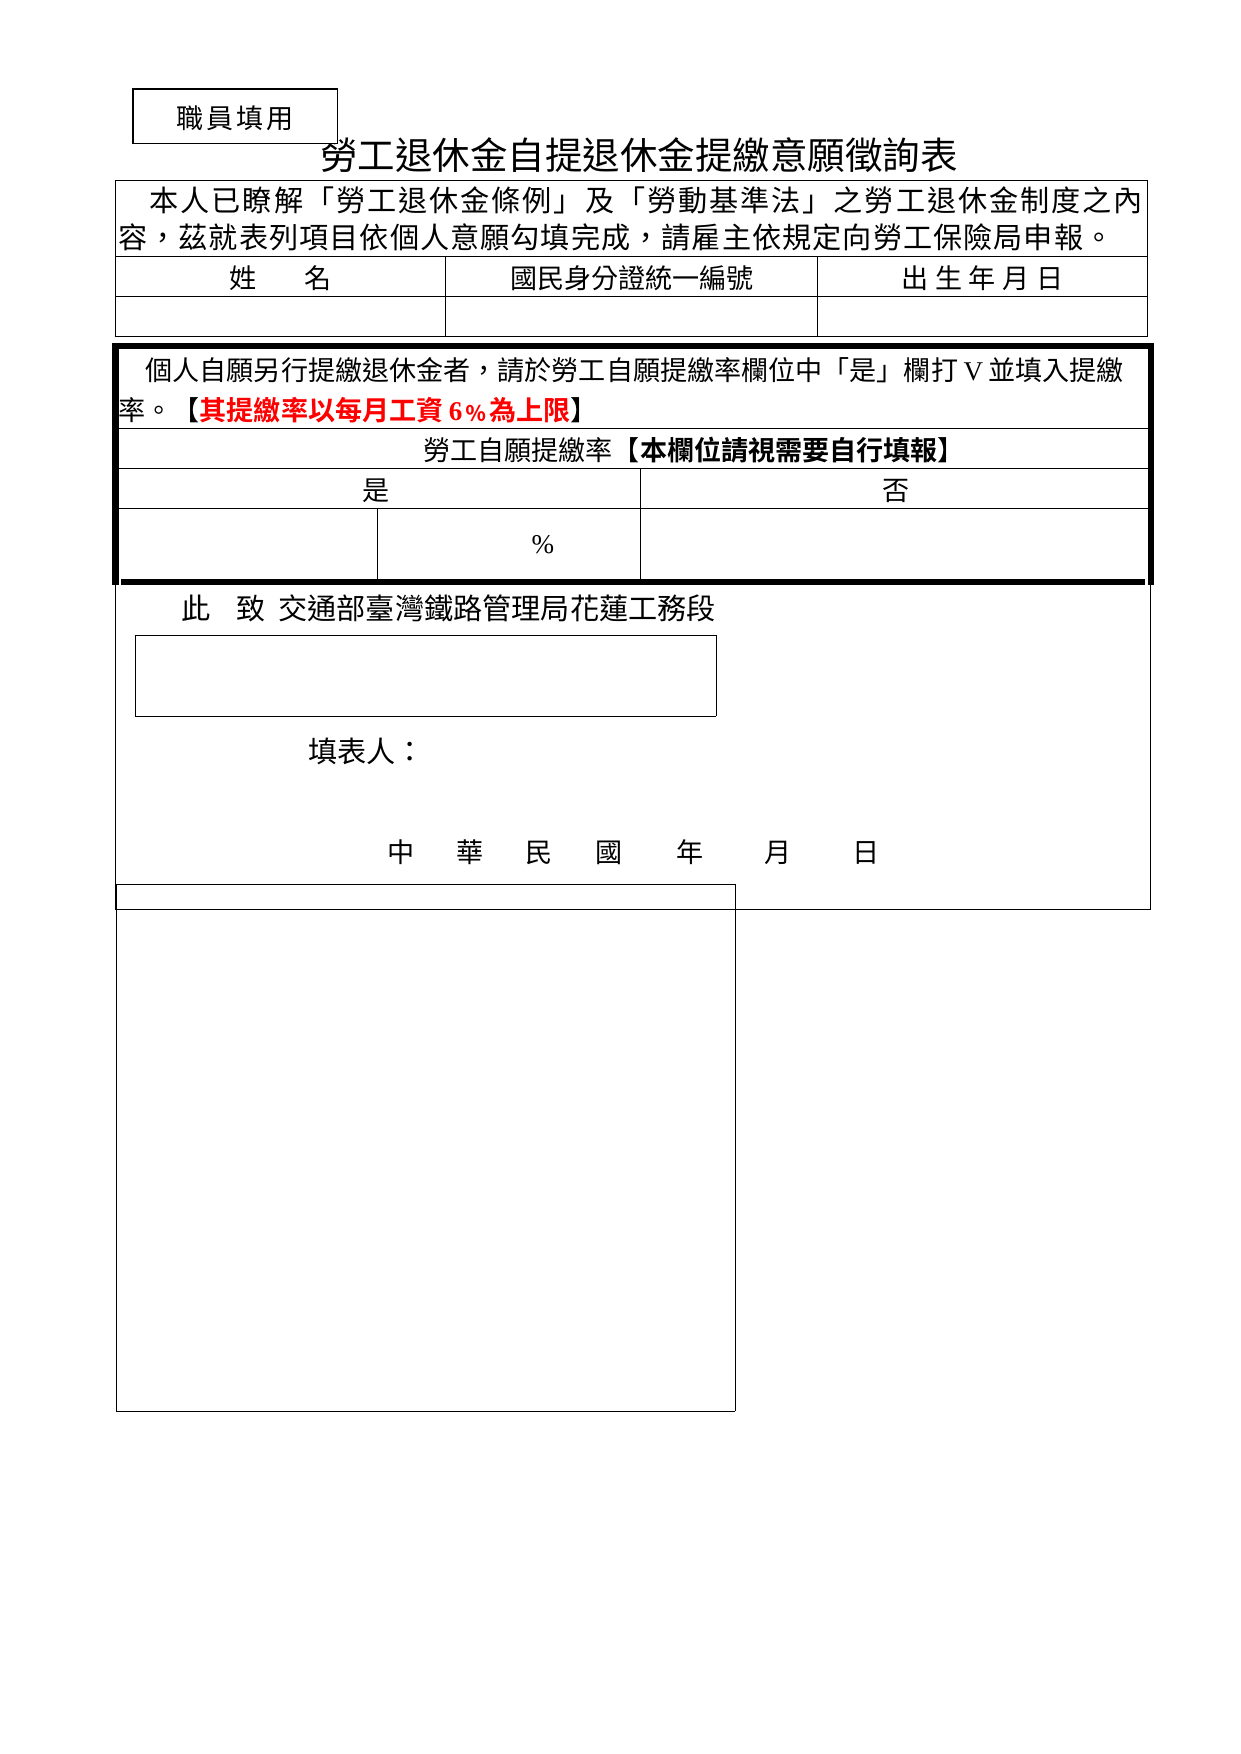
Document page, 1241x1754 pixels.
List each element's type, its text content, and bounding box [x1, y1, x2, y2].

table_cell 姓 名 [116, 257, 445, 296]
table_cell 出生年月日 [818, 257, 1147, 296]
table_cell [119, 509, 377, 579]
table_cell 否 [641, 469, 1148, 508]
table_cell 此 致 交通部臺灣鐵路管理局花蓮工務段 填表人： 中 華 民 國 年 月 日 [116, 579, 1150, 909]
table_cell [641, 509, 1148, 579]
text 職員填用 [142, 97, 322, 135]
table_cell % [378, 509, 640, 579]
text 勞工退休金自提退休金提繳意願徵詢表 [94, 126, 1146, 180]
table_header 本人已瞭解「勞工退休金條例」及「勞動基準法」之勞工退休金制度之內容，茲就表列項目依個人意願勾填完成，請雇主依規定向勞工保險局申報。 [116, 181, 1147, 256]
table_cell [446, 297, 817, 336]
table_header 個人自願另行提繳退休金者，請於勞工自願提繳率欄位中「是」欄打V並填入提繳率。【其提繳率以每月工資6﹪為上限】 [119, 349, 1148, 428]
table_cell 國民身分證統一編號 [446, 257, 817, 296]
table_cell [818, 297, 1147, 336]
table_cell 是 [119, 469, 640, 508]
table_cell 勞工自願提繳率【本欄位請視需要自行填報】 [119, 429, 1148, 468]
table_cell [116, 297, 445, 336]
